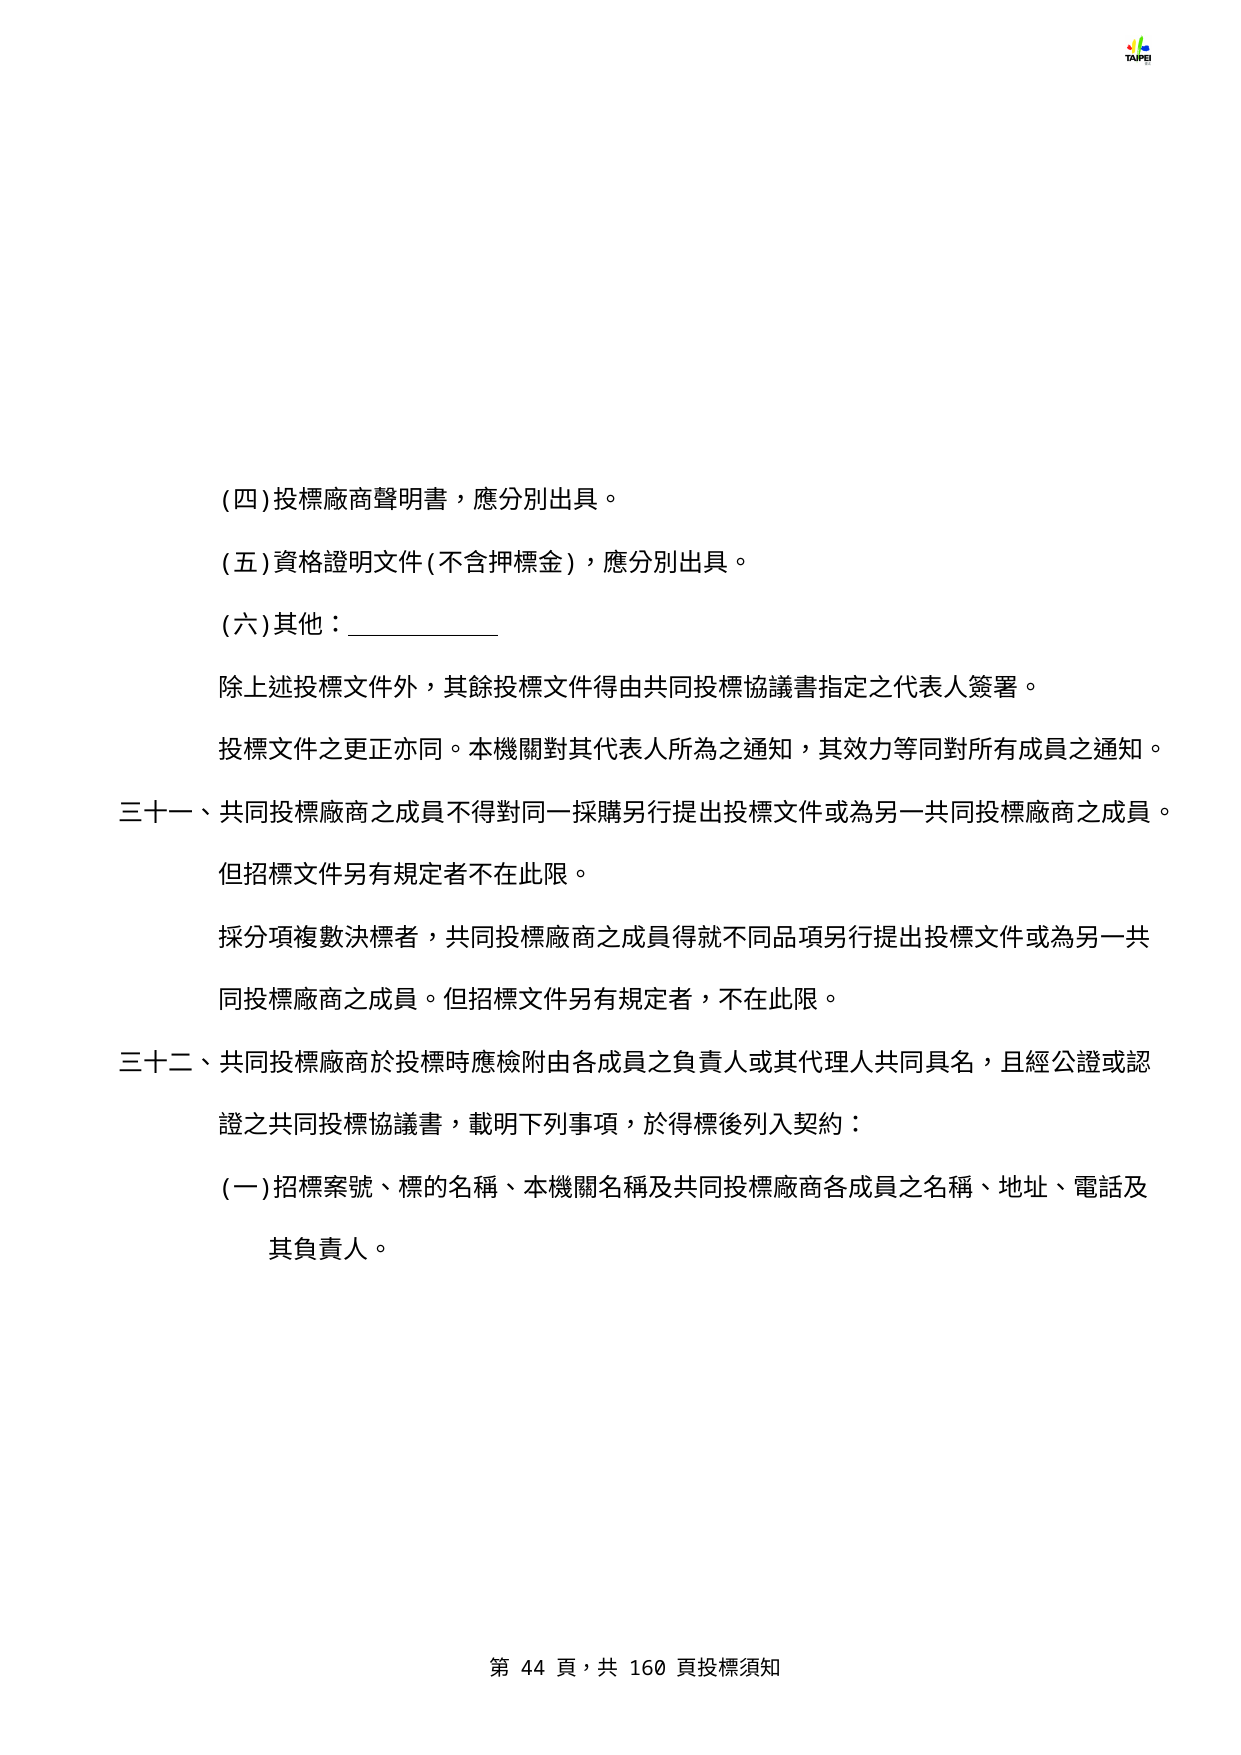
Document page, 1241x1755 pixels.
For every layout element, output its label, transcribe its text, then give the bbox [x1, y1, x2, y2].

text 三十二、共同投標廠商於投標時應檢附由各成員之負責人或其代理人共同具名，且經公證或認證之共同投標協議書，載明下列事項，於得標後列入契約： [118, 1018, 1152, 1143]
text 投標文件之更正亦同。本機關對其代表人所為之通知，其效力等同對所有成員之通知。 [218, 706, 1152, 768]
text 除上述投標文件外，其餘投標文件得由共同投標協議書指定之代表人簽署。 [218, 643, 1152, 706]
text (六)其他：＿＿＿＿＿＿ [218, 581, 1152, 643]
text (一)招標案號、標的名稱、本機關名稱及共同投標廠商各成員之名稱、地址、電話及其負責人。 [218, 1143, 1152, 1268]
text (四)投標廠商聲明書，應分別出具。 [218, 456, 1152, 518]
text 採分項複數決標者，共同投標廠商之成員得就不同品項另行提出投標文件或為另一共同投標廠商之成員。但招標文件另有規定者，不在此限。 [218, 893, 1152, 1018]
text 三十一、共同投標廠商之成員不得對同一採購另行提出投標文件或為另一共同投標廠商之成員。但招標文件另有規定者不在此限。 [118, 768, 1152, 893]
text (五)資格證明文件(不含押標金)，應分別出具。 [218, 518, 1152, 581]
